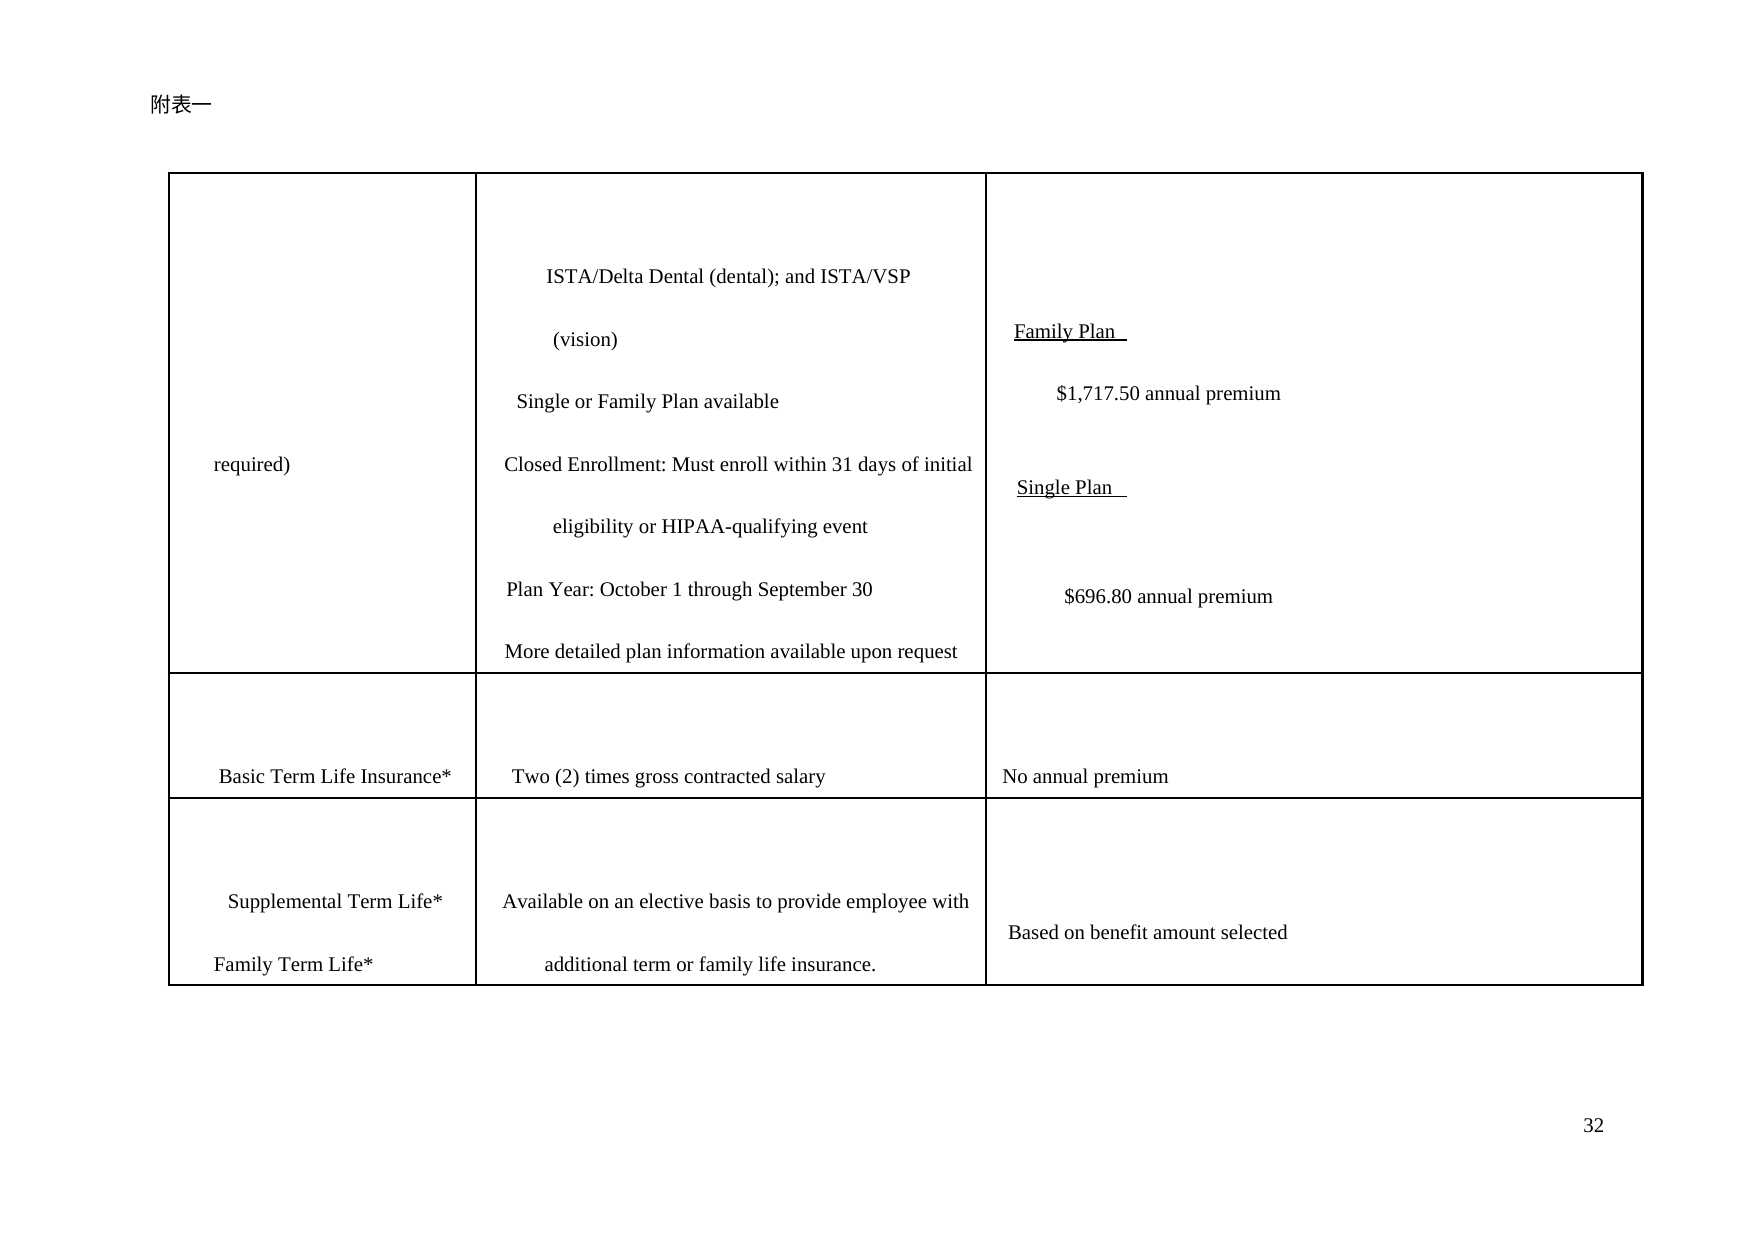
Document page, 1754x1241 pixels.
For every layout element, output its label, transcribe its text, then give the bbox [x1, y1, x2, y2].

table_cell Available on an elective basis to provide employee with additional term or family life insurance. [477, 799, 985, 984]
table_cell No annual premium [987, 674, 1641, 797]
table_cell Two (2) times gross contracted salary [477, 674, 985, 797]
table_cell Family Plan $1,717.50 annual premium Single Plan $696.80 annual premium [987, 174, 1641, 672]
table_cell Basic Term Life Insurance* [170, 674, 475, 797]
table_cell Based on benefit amount selected [987, 799, 1641, 984]
table_cell Supplemental Term Life* Family Term Life* [170, 799, 475, 984]
table_cell required) [170, 174, 475, 672]
table_cell ISTA/Delta Dental (dental); and ISTA/VSP (vision) Single or Family Plan available Closed Enrollment: Must enroll within 31 days of initial eligibility or HIPAA-qualifying event Plan Year: October 1 through September 30 More detailed plan information available upon request [477, 174, 985, 672]
